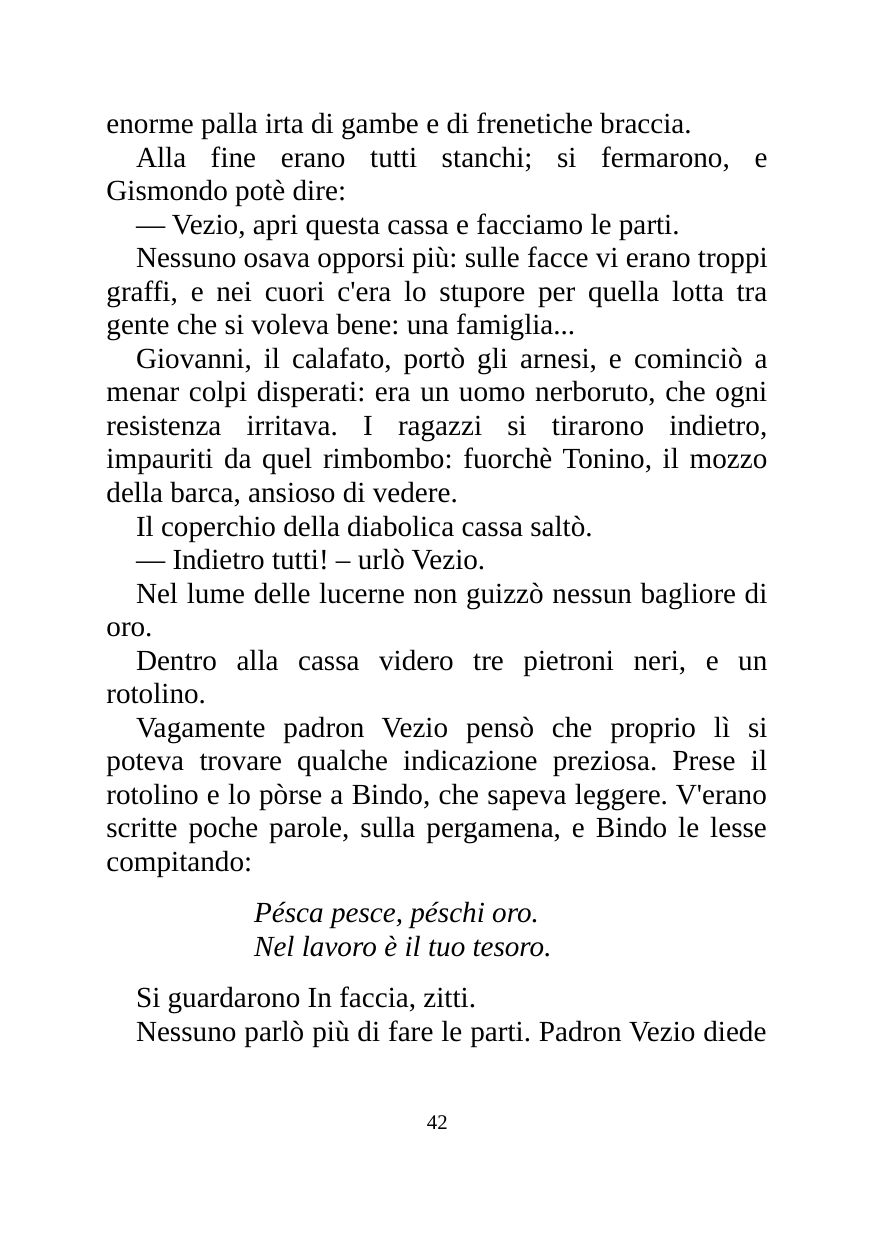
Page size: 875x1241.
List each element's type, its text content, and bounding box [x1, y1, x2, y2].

text Nessuno osava opporsi più: sulle facce vi erano troppi graffi, e nei cuori c'era lo stupore per quella lotta tra gente che si voleva bene: una famiglia... [106, 240, 768, 341]
text Alla fine erano tutti stanchi; si fermarono, e Gismondo potè dire: [106, 140, 768, 207]
text Vagamente padron Vezio pensò che proprio lì si poteva trovare qualche indicazione preziosa. Prese il rotolino e lo pòrse a Bindo, che sapeva leggere. V'erano scritte poche parole, sulla pergamena, e Bindo le lesse compitando: [106, 710, 768, 878]
text Si guardarono In faccia, zitti. [106, 980, 768, 1014]
text Nessuno parlò più di fare le parti. Padron Vezio diede [106, 1014, 768, 1047]
text Nel lume delle lucerne non guizzò nessun bagliore di oro. [106, 576, 768, 643]
text Dentro alla cassa videro tre pietroni neri, e un rotolino. [106, 643, 768, 710]
text Giovanni, il calafato, portò gli arnesi, e cominciò a menar colpi disperati: era un uomo nerboruto, che ogni resistenza irritava. I ragazzi si tirarono indietro, impauriti da quel rimbombo: fuorchè Tonino, il mozzo della barca, ansioso di vedere. [106, 341, 768, 509]
text enorme palla irta di gambe e di frenetiche braccia. [106, 106, 768, 140]
text — Indietro tutti! – urlò Vezio. [106, 542, 768, 576]
text Pésca pesce, péschi oro. Nel lavoro è il tuo tesoro. [254, 895, 768, 962]
text Il coperchio della diabolica cassa saltò. [106, 509, 768, 542]
text — Vezio, apri questa cassa e facciamo le parti. [106, 207, 768, 240]
